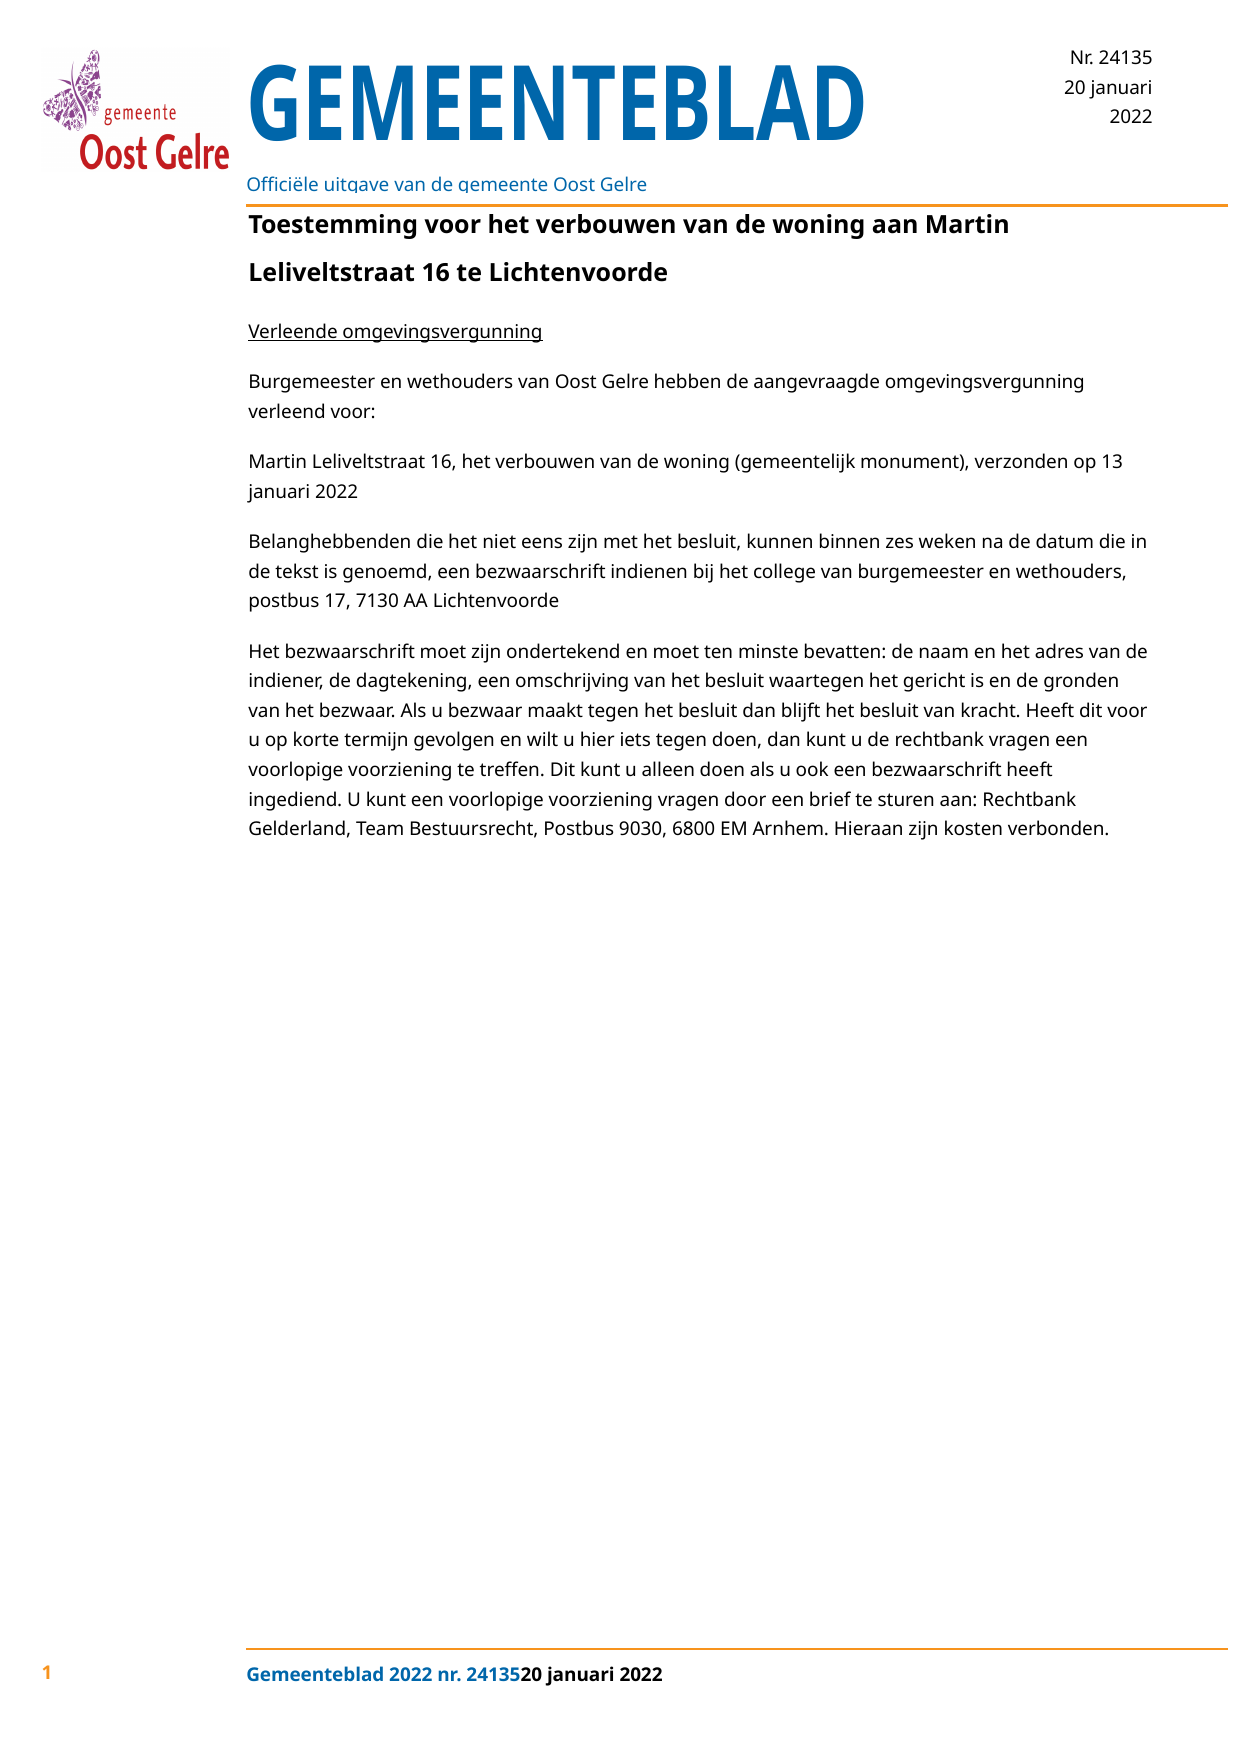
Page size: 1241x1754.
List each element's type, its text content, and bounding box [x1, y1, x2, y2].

text Belanghebbenden die het niet eens zijn met het besluit, kunnen binnen zes weken na de datum die in de tekst is genoemd, een bezwaarschrift indienen bij het college van burgemeester en wethouders, postbus 17, 7130 AA Lichtenvoorde [248, 528, 1152, 613]
text Martin Leliveltstraat 16, het verbouwen van de woning (gemeentelijk monument), verzonden op 13 januari 2022 [248, 448, 1152, 504]
text Verleende omgevingsvergunning [248, 318, 1152, 344]
picture [41, 47, 231, 172]
text Het bezwaarschrift moet zijn ondertekend en moet ten minste bevatten: de naam en het adres van de indiener, de dagtekening, een omschrijving van het besluit waartegen het gericht is en de gronden van het bezwaar. Als u bezwaar maakt tegen het besluit dan blijft het besluit van kracht. Heeft dit voor u op korte termijn gevolgen en wilt u hier iets tegen doen, dan kunt u de rechtbank vragen een voorlopige voorziening te treffen. Dit kunt u alleen doen als u ook een bezwaarschrift heeft ingediend. U kunt een voorlopige voorziening vragen door een brief te sturen aan: Rechtbank Gelderland, Team Bestuursrecht, Postbus 9030, 6800 EM Arnhem. Hieraan zijn kosten verbonden. [248, 638, 1152, 841]
text Burgemeester en wethouders van Oost Gelre hebben de aangevraagde omgevingsvergunning verleend voor: [248, 368, 1152, 424]
text Toestemming voor het verbouwen van de woning aan Martin Leliveltstraat 16 te Lichtenvoorde [248, 207, 1152, 288]
